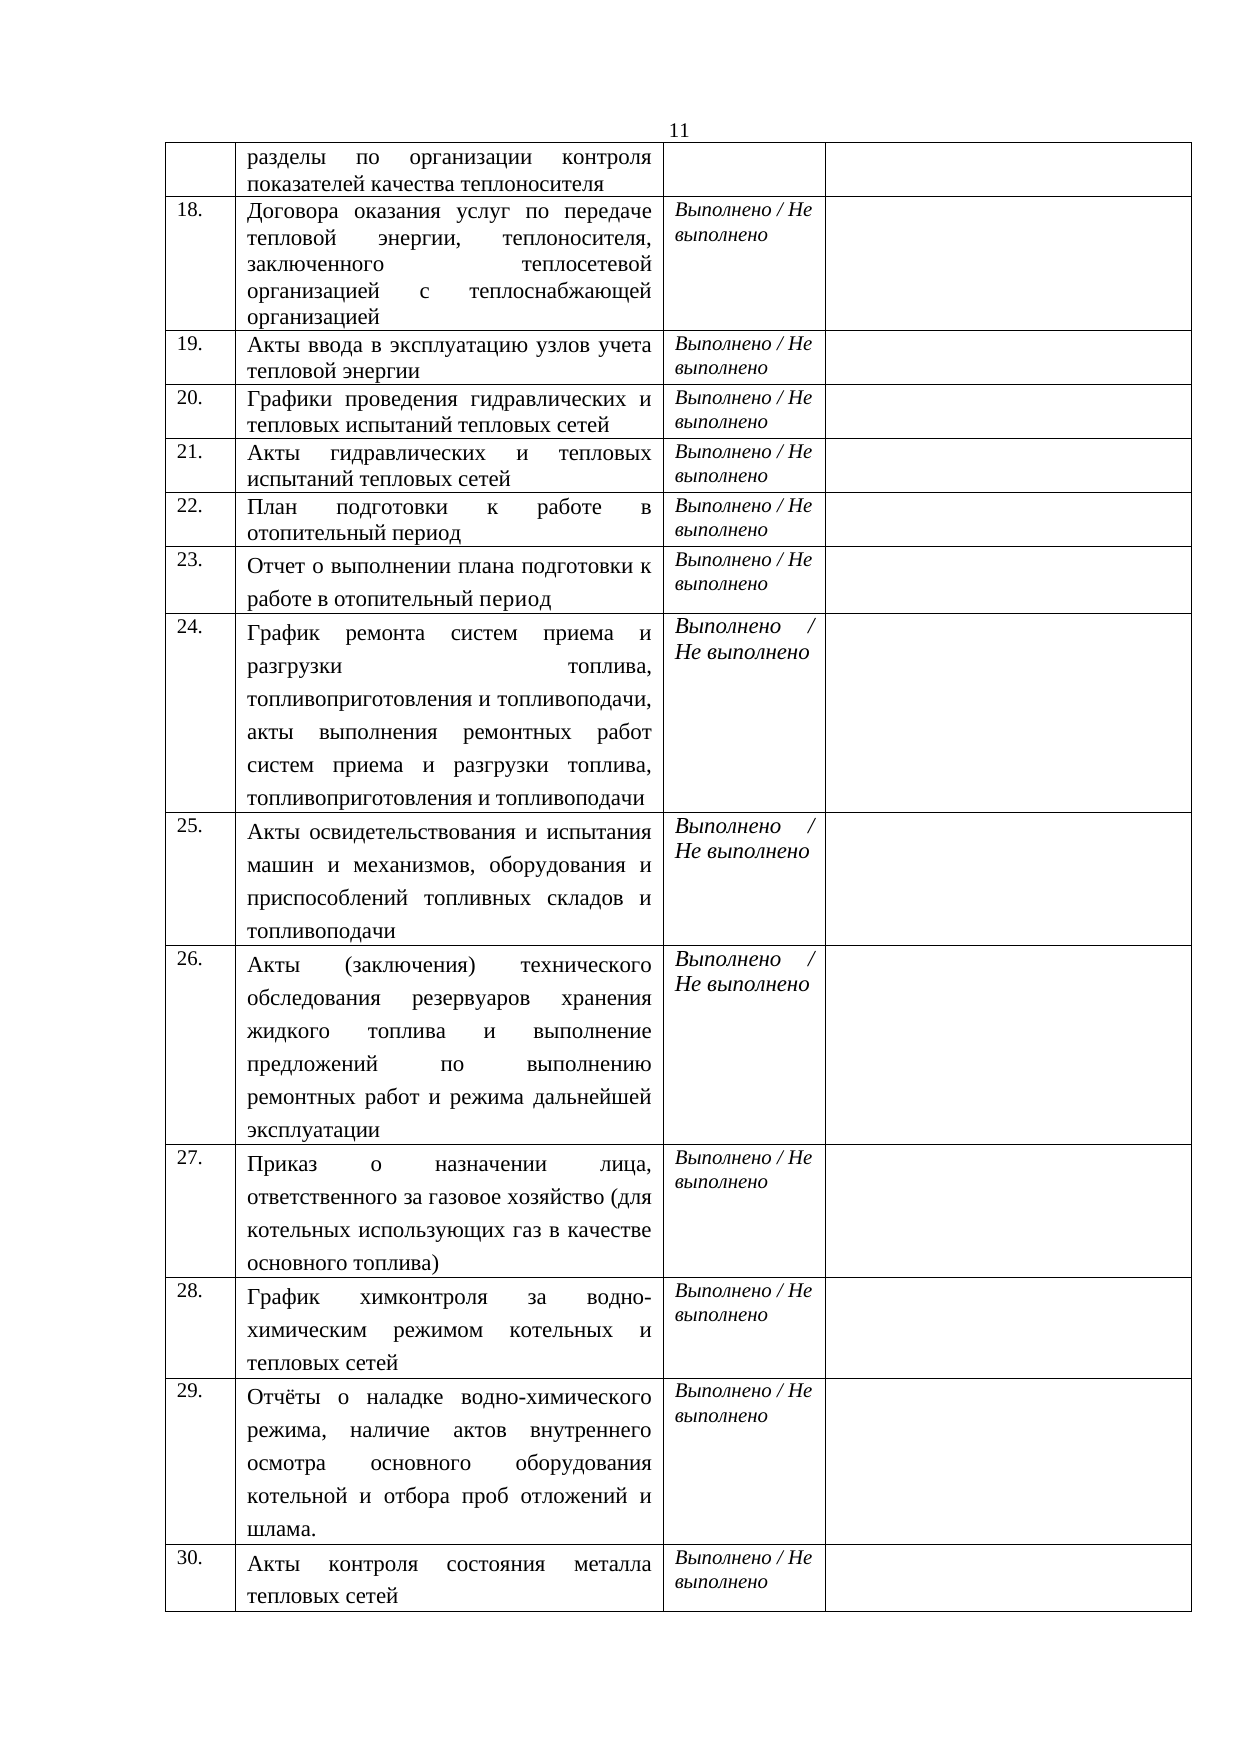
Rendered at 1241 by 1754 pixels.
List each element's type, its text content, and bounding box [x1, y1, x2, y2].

table_cell Выполнено / Не выполнено [664, 331, 825, 384]
table_cell Выполнено / Не выполнено [664, 946, 825, 1144]
table_cell Выполнено / Не выполнено [664, 385, 825, 438]
table_cell [826, 331, 1191, 384]
table_cell [826, 439, 1191, 492]
table_cell 22. [166, 493, 235, 546]
table_cell Выполнено / Не выполнено [664, 439, 825, 492]
table_cell Выполнено / Не выполнено [664, 614, 825, 812]
table_cell Выполнено / Не выполнено [664, 1545, 825, 1611]
table_cell 21. [166, 439, 235, 492]
table_cell 26. [166, 946, 235, 1144]
table_cell [1181, 547, 1191, 613]
table_cell [826, 197, 1191, 330]
table_cell 28. [166, 1278, 235, 1377]
table_cell [826, 493, 1191, 546]
table_cell [826, 614, 1191, 812]
table_cell Выполнено / Не выполнено [664, 1278, 825, 1377]
table_cell [826, 1278, 1191, 1377]
table_cell 24. [166, 614, 235, 812]
table_cell 20. [166, 385, 235, 438]
table_cell 29. [166, 1379, 235, 1543]
table_cell Выполнено / Не выполнено [664, 1379, 825, 1543]
table_cell [826, 547, 837, 613]
table_cell 25. [166, 813, 235, 945]
table_cell Выполнено / Не выполнено [664, 1145, 825, 1277]
table_cell 30. [166, 1545, 235, 1611]
table_cell [664, 143, 825, 196]
table_cell [826, 1379, 1191, 1543]
table_cell [826, 813, 1191, 945]
table_cell 27. [166, 1145, 235, 1277]
table_cell [826, 385, 1191, 438]
table_cell Выполнено / Не выполнено [664, 547, 825, 613]
table_cell [826, 143, 1191, 196]
table_cell 23. [166, 547, 235, 613]
table_cell Выполнено / Не выполнено [664, 813, 825, 945]
table_cell 18. [166, 197, 235, 330]
table_cell [166, 143, 235, 196]
table_cell 19. [166, 331, 235, 384]
table_cell [826, 1145, 1191, 1277]
table_cell [826, 1545, 1191, 1611]
table_cell [826, 946, 1191, 1144]
table_cell Выполнено / Не выполнено [664, 197, 825, 330]
table_cell Выполнено / Не выполнено [664, 493, 825, 546]
